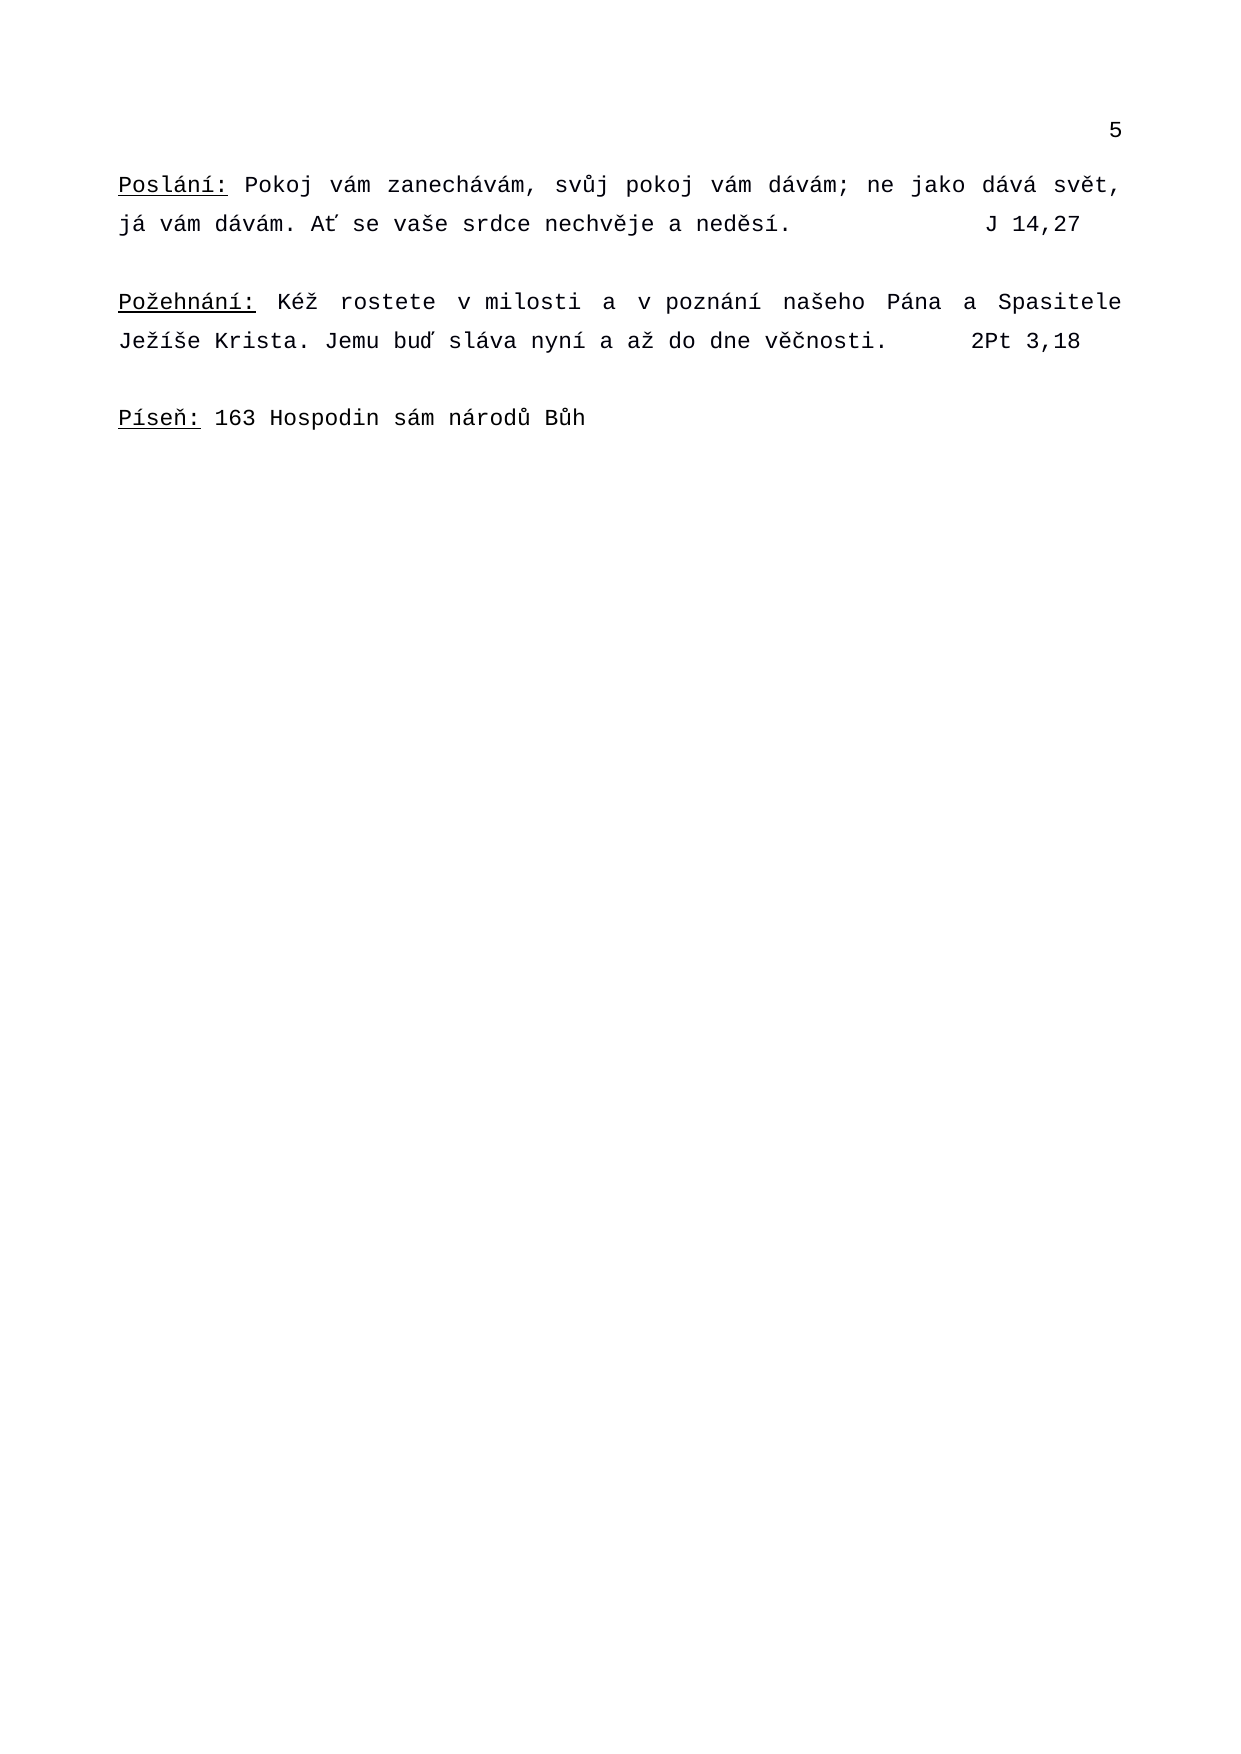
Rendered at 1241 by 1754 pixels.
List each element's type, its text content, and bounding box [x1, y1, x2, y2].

text Požehnání: Kéž rostete v milosti a v poznání našeho Pána a Spasitele Ježíše Krista. Jemu buď sláva nyní a až do dne věčnosti. 2Pt 3,18 [118, 290, 1122, 355]
text Píseň: 163 Hospodin sám národů Bůh [118, 407, 1122, 433]
text Poslání: Pokoj vám zanechávám, svůj pokoj vám dávám; ne jako dává svět, já vám dávám. Ať se vaše srdce nechvěje a neděsí. J 14,27 [118, 173, 1122, 238]
